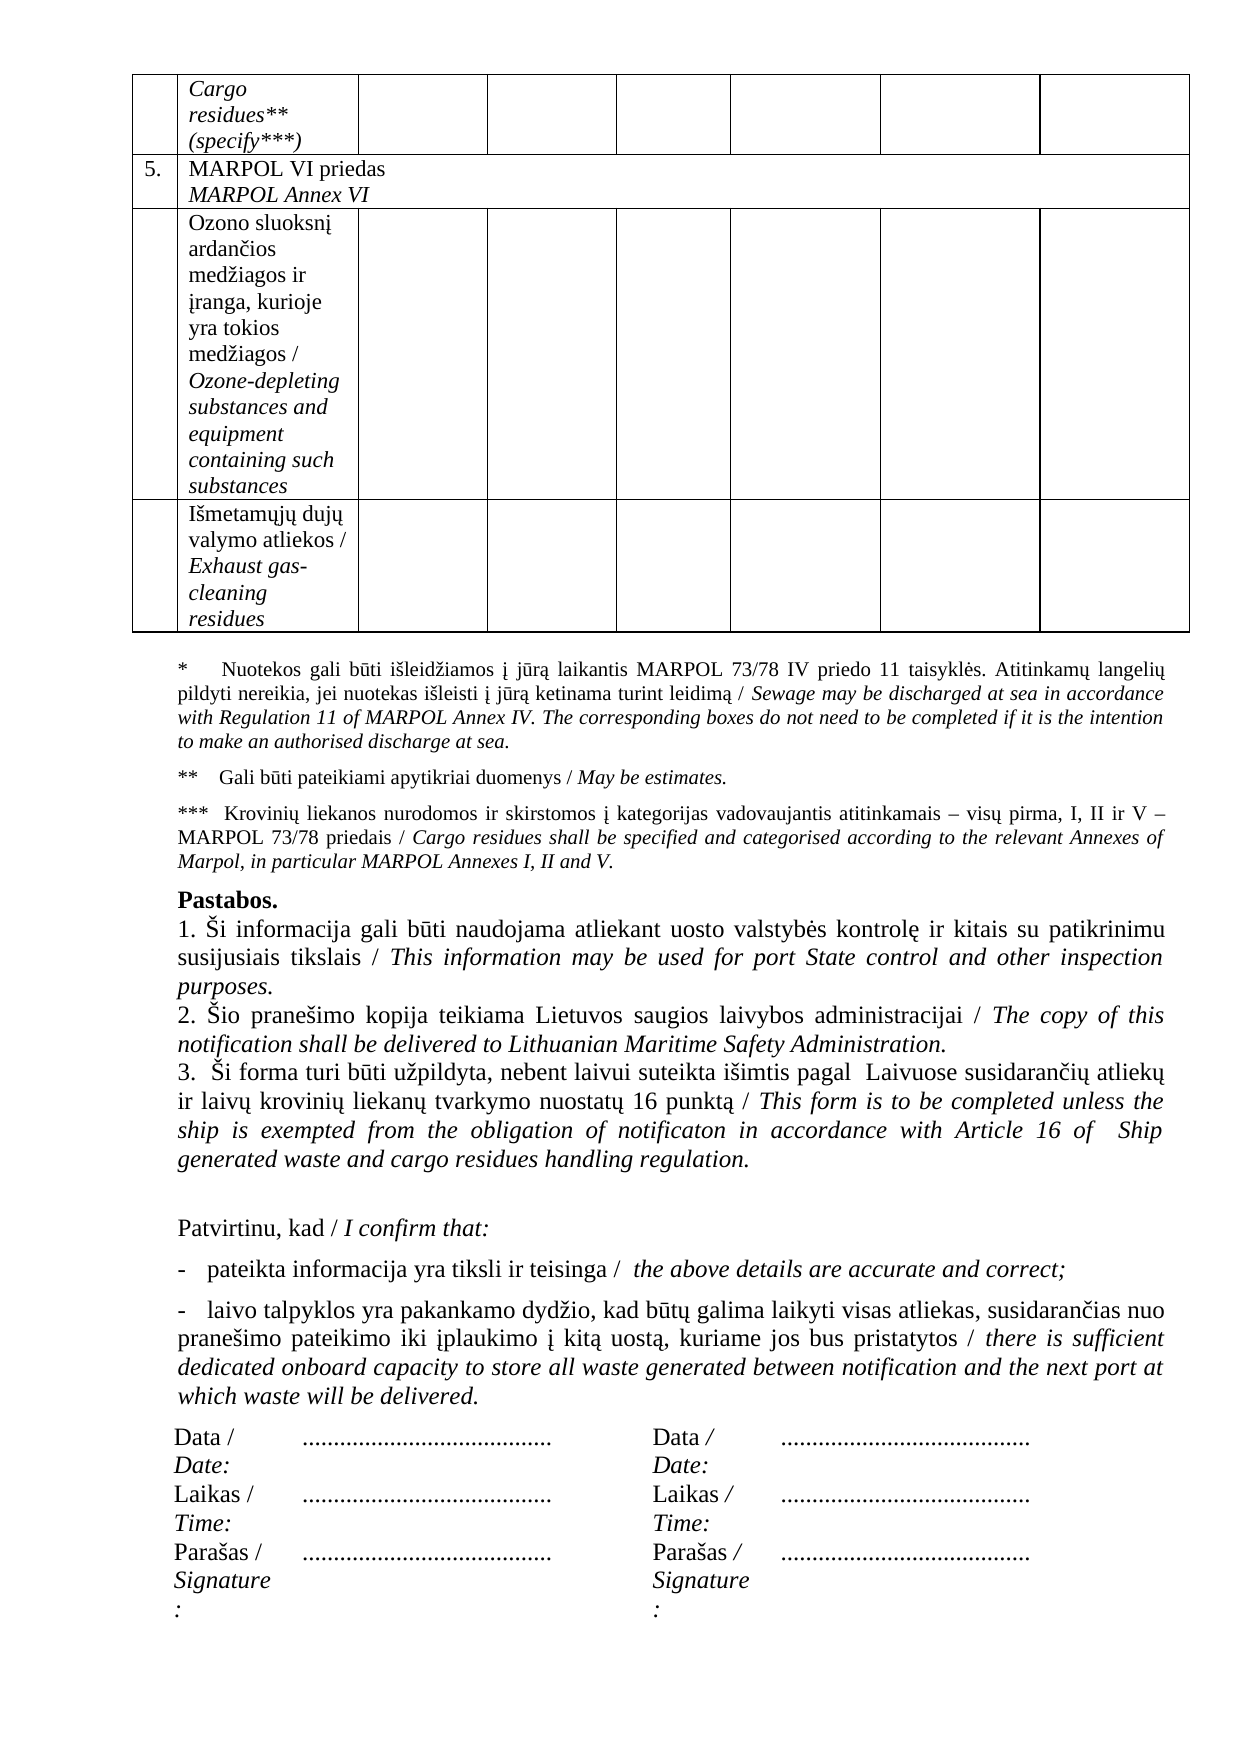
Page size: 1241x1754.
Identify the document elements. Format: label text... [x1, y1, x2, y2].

table_cell [488, 75, 616, 154]
table_cell [133, 75, 177, 154]
table_cell Ozono sluoksnį ardančios medžiagos ir įranga, kurioje yra tokios medžiagos / Ozone-depleting substances and equipment containing such substances [178, 209, 358, 499]
table_cell Cargo residues** (specify***) [178, 75, 358, 154]
table_cell [133, 500, 177, 631]
table_cell [617, 500, 730, 631]
table_cell MARPOL VI priedas MARPOL Annex VI [178, 155, 1189, 208]
table_cell 5. [133, 155, 177, 208]
table_cell [488, 500, 616, 631]
table_cell Parašas / Signature: [163, 1537, 291, 1623]
text * Nuotekos gali būti išleidžiamos į jūrą laikantis MARPOL 73/78 IV priedo 11 taisyklės. Atitinkamų langelių pildyti nereikia, jei nuotekas išleisti į jūrą ketinama turint leidimą / Sewage may be discharged at sea in accordance with Regulation 11 of MARPOL Annex IV. The corresponding boxes do not need to be completed if it is the intention to make an authorised discharge at sea. [177, 657, 1167, 753]
text ** Gali būti pateikiami apytikriai duomenys / May be estimates. [177, 765, 1167, 789]
text 1. Ši informacija gali būti naudojama atliekant uosto valstybės kontrolę ir kitais su patikrinimu susijusiais tikslais / This information may be used for port State control and other inspection purposes. [177, 914, 1167, 1000]
table_cell [1041, 75, 1189, 154]
table_cell [617, 209, 730, 499]
table_cell [731, 500, 880, 631]
table_cell Laikas / Time: [641, 1479, 769, 1537]
table_cell Parašas / Signature: [641, 1537, 769, 1623]
table_cell ........................................ [769, 1537, 1078, 1623]
table_cell ........................................ [291, 1479, 641, 1537]
text *** Krovinių liekanos nurodomos ir skirstomos į kategorijas vadovaujantis atitinkamais – visų pirma, I, II ir V – MARPOL 73/78 priedais / Cargo residues shall be specified and categorised according to the relevant Annexes of Marpol, in particular MARPOL Annexes I, II and V. [177, 801, 1167, 873]
table_header Data / Date: [163, 1422, 291, 1479]
table_cell [1041, 500, 1189, 631]
table_cell [731, 75, 880, 154]
table_cell [488, 209, 616, 499]
text - pateikta informacija yra tiksli ir teisinga / the above details are accurate and correct; [177, 1254, 1167, 1283]
table_cell [1041, 209, 1189, 499]
table_header ........................................ [291, 1422, 641, 1479]
text 2. Šio pranešimo kopija teikiama Lietuvos saugios laivybos administracijai / The copy of this notification shall be delivered to Lithuanian Maritime Safety Administration. [177, 1000, 1167, 1057]
table_cell Laikas / Time: [163, 1479, 291, 1537]
table_cell [359, 75, 487, 154]
table_header ........................................ [769, 1422, 1078, 1479]
table_cell [881, 209, 1039, 499]
table_cell Išmetamųjų dujų valymo atliekos / Exhaust gas-cleaning residues [178, 500, 358, 631]
table_cell [881, 500, 1039, 631]
text Pastabos. [177, 885, 1167, 914]
table_cell ........................................ [769, 1479, 1078, 1537]
text Patvirtinu, kad / I confirm that: [177, 1213, 1167, 1242]
table_cell [133, 209, 177, 499]
table_cell [359, 209, 487, 499]
text 3. Ši forma turi būti užpildyta, nebent laivui suteikta išimtis pagal Laivuose susidarančių atliekų ir laivų krovinių liekanų tvarkymo nuostatų 16 punktą / This form is to be completed unless the ship is exempted from the obligation of notificaton in accordance with Article 16 of Ship generated waste and cargo residues handling regulation. [177, 1057, 1167, 1172]
table_cell ........................................ [291, 1537, 641, 1623]
table_cell [731, 209, 880, 499]
table_cell [359, 500, 487, 631]
table_cell [617, 75, 730, 154]
table_header Data / Date: [641, 1422, 769, 1479]
text - laivo talpyklos yra pakankamo dydžio, kad būtų galima laikyti visas atliekas, susidarančias nuo pranešimo pateikimo iki įplaukimo į kitą uostą, kuriame jos bus pristatytos / there is sufficient dedicated onboard capacity to store all waste generated between notification and the next port at which waste will be delivered. [177, 1295, 1167, 1410]
table_cell [881, 75, 1039, 154]
